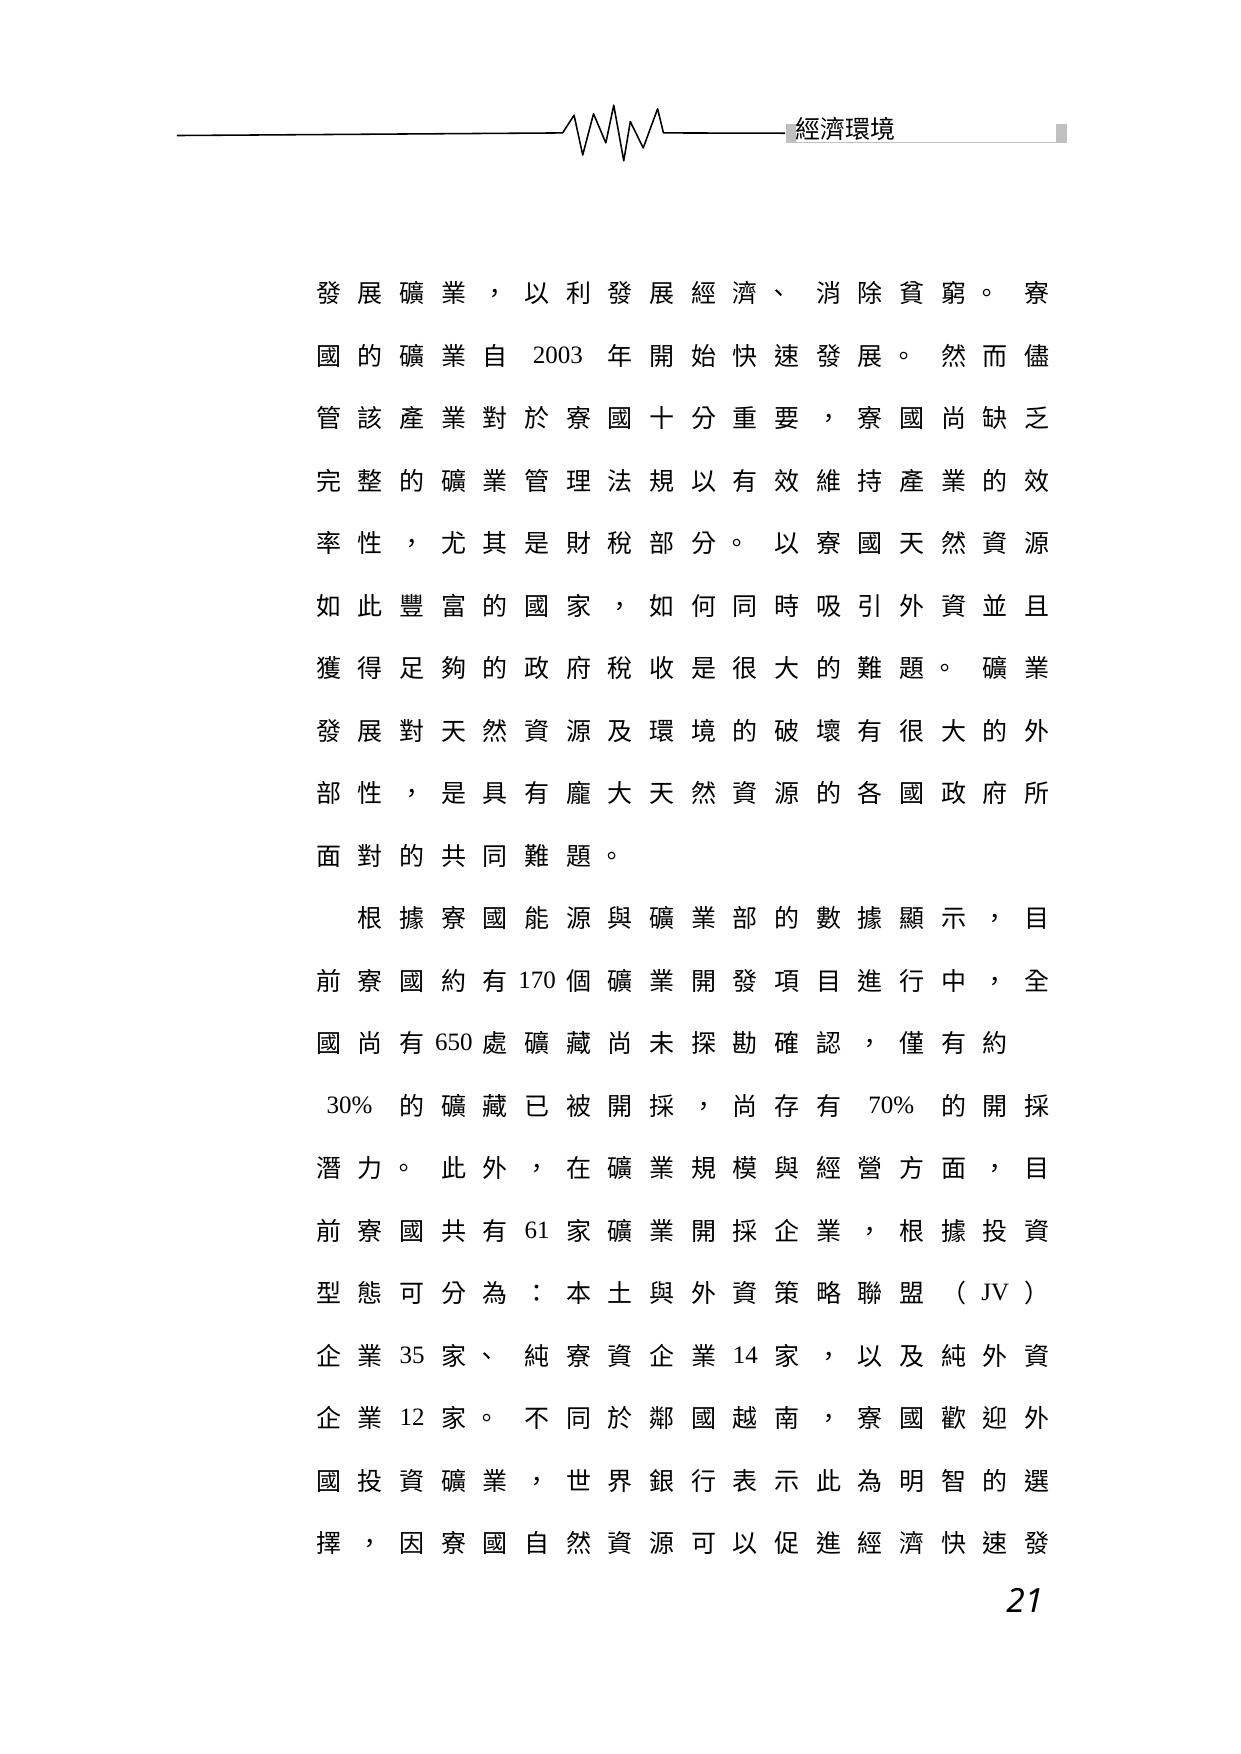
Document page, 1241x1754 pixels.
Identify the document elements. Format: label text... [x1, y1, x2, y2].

text 根據寮國能源與礦業部的數據顯示，目前寮國約有170個礦業開發項目進行中，全國尚有650處礦藏尚未探勘確認，僅有約30%的礦藏已被開採，尚存有70%的開採潛力。此外，在礦業規模與經營方面，目前寮國共有61家礦業開採企業，根據投資型態可分為：本土與外資策略聯盟（JV）企業35家、純寮資企業14家，以及純外資企業12家。不同於鄰國越南，寮國歡迎外國投資礦業，世界銀行表示此為明智的選擇，因寮國自然資源可以促進經濟快速發 [281, 875, 1058, 1563]
text 發展礦業，以利發展經濟、消除貧窮。寮國的礦業自2003年開始快速發展。然而儘管該產業對於寮國十分重要，寮國尚缺乏完整的礦業管理法規以有效維持產業的效率性，尤其是財稅部分。以寮國天然資源如此豐富的國家，如何同時吸引外資並且獲得足夠的政府稅收是很大的難題。礦業發展對天然資源及環境的破壞有很大的外部性，是具有龐大天然資源的各國政府所面對的共同難題。 [281, 250, 1058, 875]
